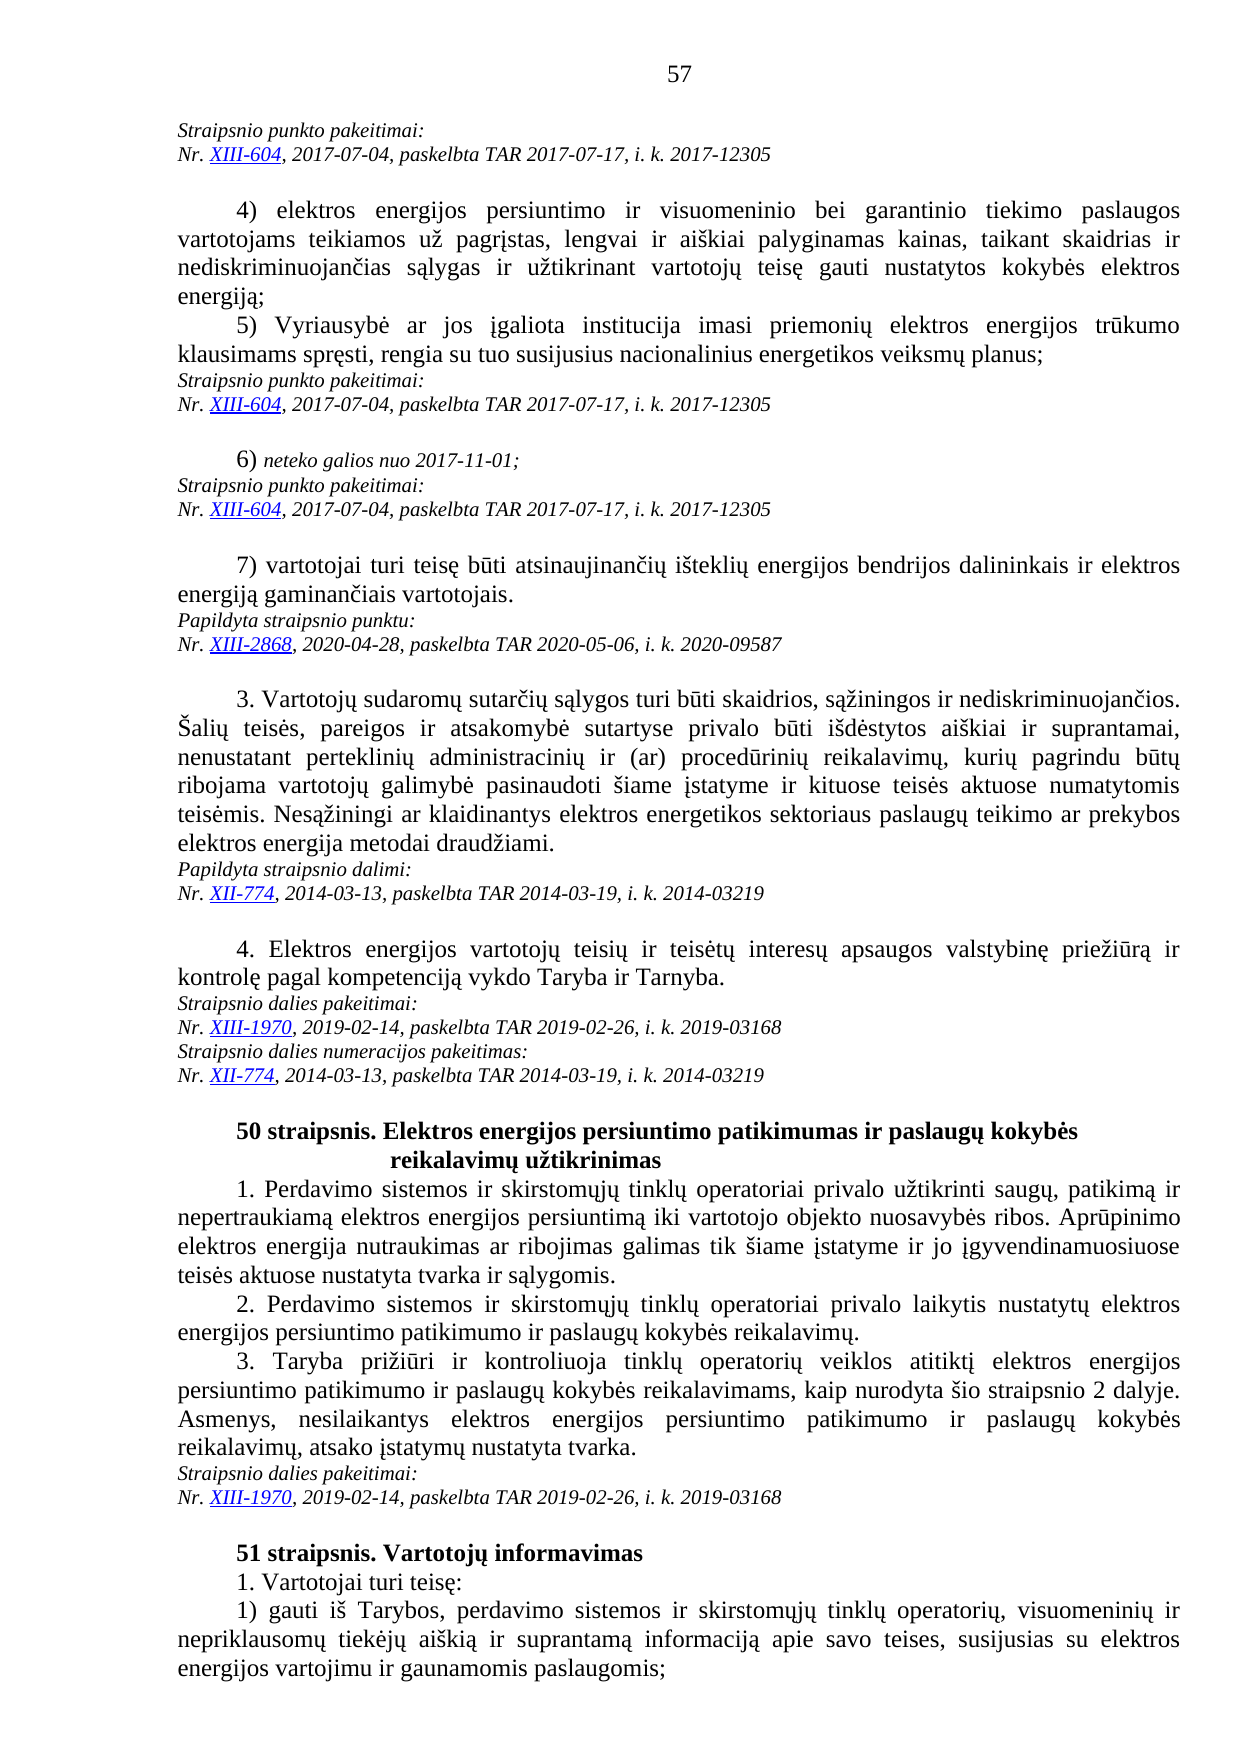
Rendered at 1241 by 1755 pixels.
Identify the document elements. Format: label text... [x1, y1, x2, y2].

text Nr. XIII-604, 2017-07-04, paskelbta TAR 2017-07-17, i. k. 2017-12305 [177, 497, 1181, 521]
text 1) gauti iš Tarybos, perdavimo sistemos ir skirstomųjų tinklų operatorių, visuomeninių ir nepriklausomų tiekėjų aiškią ir suprantamą informaciją apie savo teises, susijusias su elektros energijos vartojimu ir gaunamomis paslaugomis; [177, 1596, 1181, 1682]
text Nr. XIII-1970, 2019-02-14, paskelbta TAR 2019-02-26, i. k. 2019-03168 [177, 1485, 1181, 1509]
text Straipsnio punkto pakeitimai: [177, 367, 1181, 392]
text 1. Vartotojai turi teisę: [177, 1567, 1181, 1596]
text Straipsnio dalies pakeitimai: [177, 991, 1181, 1015]
text 3. Vartotojų sudaromų sutarčių sąlygos turi būti skaidrios, sąžiningos ir nediskriminuojančios. Šalių teisės, pareigos ir atsakomybė sutartyse privalo būti išdėstytos aiškiai ir suprantamai, nenustatant perteklinių administracinių ir (ar) procedūrinių reikalavimų, kurių pagrindu būtų ribojama vartotojų galimybė pasinaudoti šiame įstatyme ir kituose teisės aktuose numatytomis teisėmis. Nesąžiningi ar klaidinantys elektros energetikos sektoriaus paslaugų teikimo ar prekybos elektros energija metodai draudžiami. [177, 684, 1181, 857]
text Straipsnio dalies numeracijos pakeitimas: [177, 1039, 1181, 1063]
text Straipsnio dalies pakeitimai: [177, 1461, 1181, 1485]
text Nr. XIII-1970, 2019-02-14, paskelbta TAR 2019-02-26, i. k. 2019-03168 [177, 1015, 1181, 1039]
text 1. Perdavimo sistemos ir skirstomųjų tinklų operatoriai privalo užtikrinti saugų, patikimą ir nepertraukiamą elektros energijos persiuntimą iki vartotojo objekto nuosavybės ribos. Aprūpinimo elektros energija nutraukimas ar ribojimas galimas tik šiame įstatyme ir jo įgyvendinamuosiuose teisės aktuose nustatyta tvarka ir sąlygomis. [177, 1174, 1181, 1289]
text 51 straipsnis. Vartotojų informavimas [177, 1538, 1181, 1567]
text 4) elektros energijos persiuntimo ir visuomeninio bei garantinio tiekimo paslaugos vartotojams teikiamos už pagrįstas, lengvai ir aiškiai palyginamas kainas, taikant skaidrias ir nediskriminuojančias sąlygas ir užtikrinant vartotojų teisę gauti nustatytos kokybės elektros energiją; [177, 195, 1181, 310]
text Straipsnio punkto pakeitimai: [177, 118, 1181, 142]
text 3. Taryba prižiūri ir kontroliuoja tinklų operatorių veiklos atitiktį elektros energijos persiuntimo patikimumo ir paslaugų kokybės reikalavimams, kaip nurodyta šio straipsnio 2 dalyje. Asmenys, nesilaikantys elektros energijos persiuntimo patikimumo ir paslaugų kokybės reikalavimų, atsako įstatymų nustatyta tvarka. [177, 1346, 1181, 1461]
text 7) vartotojai turi teisę būti atsinaujinančių išteklių energijos bendrijos dalininkais ir elektros energiją gaminančiais vartotojais. [177, 550, 1181, 607]
text Nr. XIII-2868, 2020-04-28, paskelbta TAR 2020-05-06, i. k. 2020-09587 [177, 632, 1181, 656]
text Papildyta straipsnio dalimi: [177, 857, 1181, 881]
text 5) Vyriausybė ar jos įgaliota institucija imasi priemonių elektros energijos trūkumo klausimams spręsti, rengia su tuo susijusius nacionalinius energetikos veiksmų planus; [177, 310, 1181, 367]
text 4. Elektros energijos vartotojų teisių ir teisėtų interesų apsaugos valstybinę priežiūrą ir kontrolę pagal kompetenciją vykdo Taryba ir Tarnyba. [177, 934, 1181, 991]
text 2. Perdavimo sistemos ir skirstomųjų tinklų operatoriai privalo laikytis nustatytų elektros energijos persiuntimo patikimumo ir paslaugų kokybės reikalavimų. [177, 1289, 1181, 1346]
text Nr. XIII-604, 2017-07-04, paskelbta TAR 2017-07-17, i. k. 2017-12305 [177, 392, 1181, 416]
text Nr. XIII-604, 2017-07-04, paskelbta TAR 2017-07-17, i. k. 2017-12305 [177, 142, 1181, 166]
text Papildyta straipsnio punktu: [177, 607, 1181, 632]
text Nr. XII-774, 2014-03-13, paskelbta TAR 2014-03-19, i. k. 2014-03219 [177, 881, 1181, 905]
text Nr. XII-774, 2014-03-13, paskelbta TAR 2014-03-19, i. k. 2014-03219 [177, 1063, 1181, 1087]
text Straipsnio punkto pakeitimai: [177, 473, 1181, 497]
text 6) neteko galios nuo 2017-11-01; [177, 444, 1181, 473]
text 50 straipsnis. Elektros energijos persiuntimo patikimumas ir paslaugų kokybės reikalavimų užtikrinimas [236, 1116, 1181, 1174]
